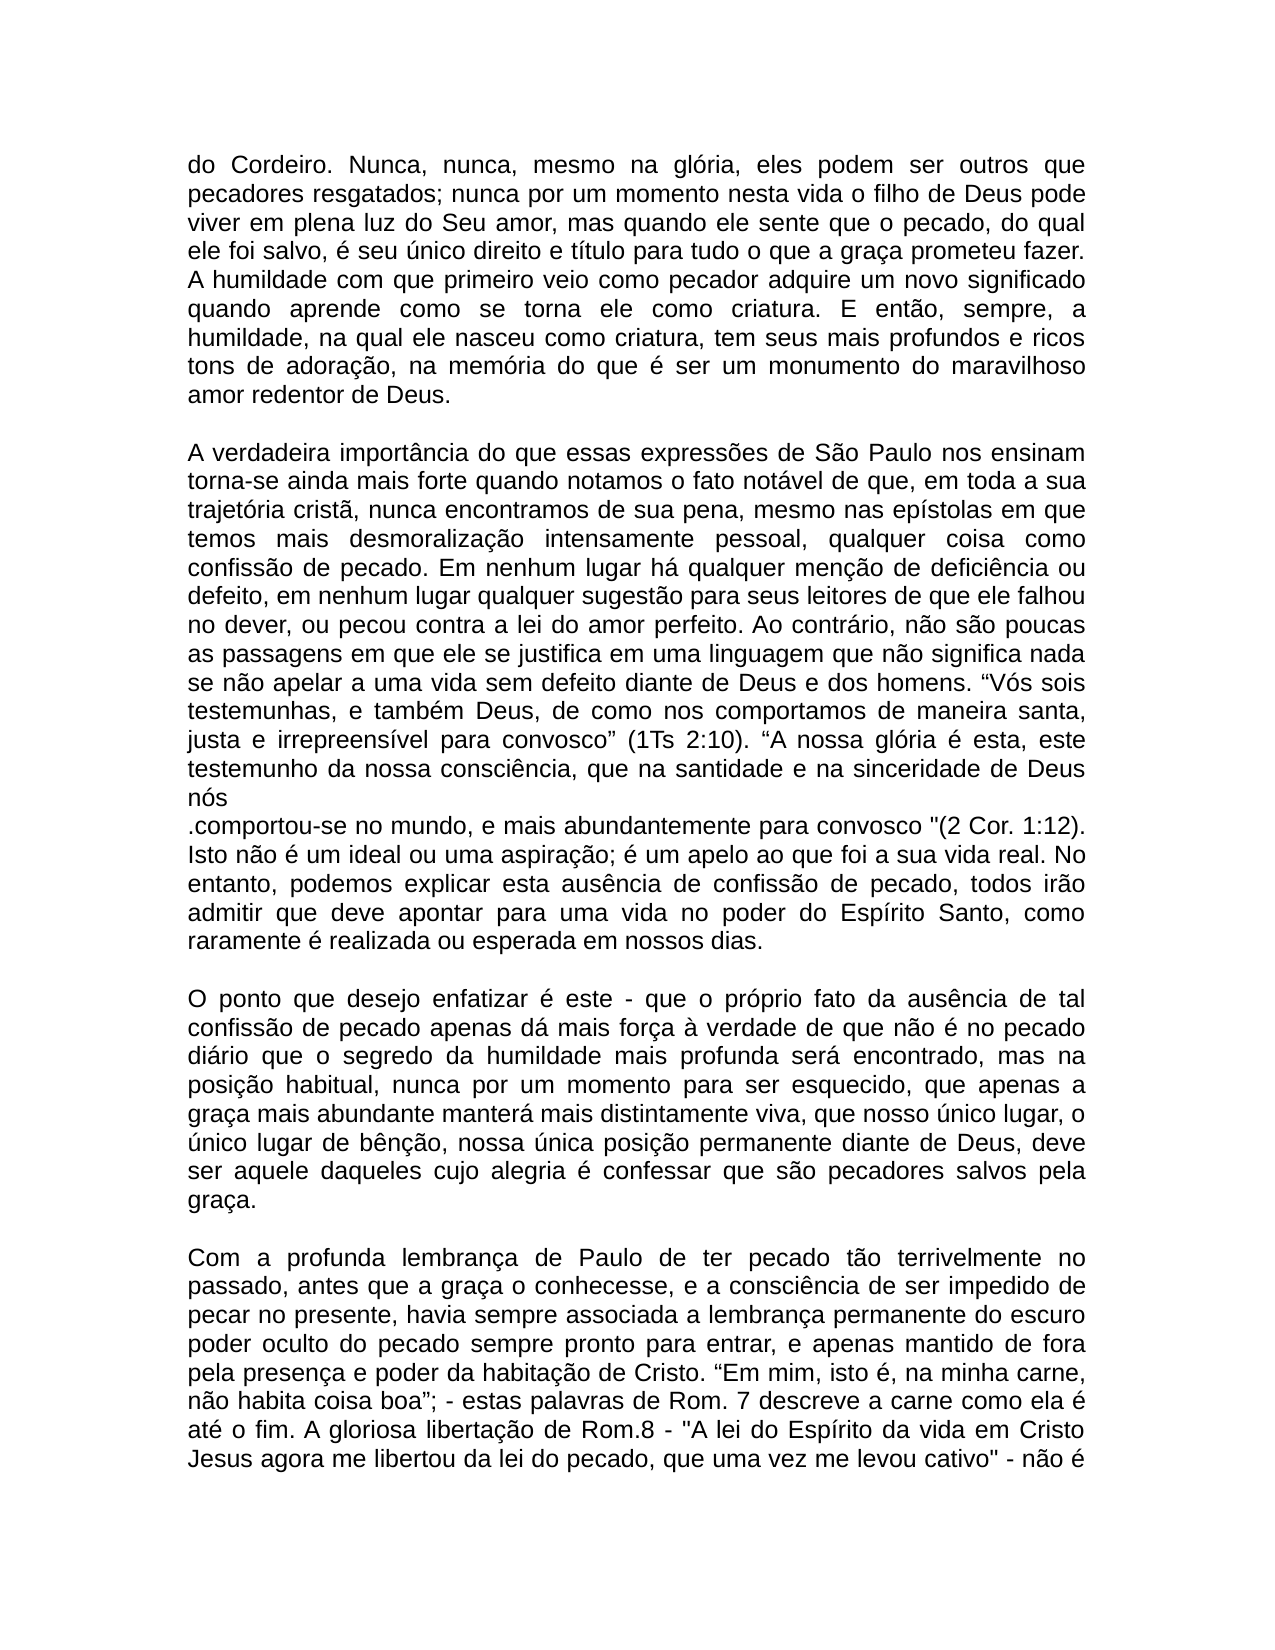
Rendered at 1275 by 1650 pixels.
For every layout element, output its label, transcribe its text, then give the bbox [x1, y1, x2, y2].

text A verdadeira importância do que essas expressões de São Paulo nos ensinam torna-se ainda mais forte quando notamos o fato notável de que, em toda a sua trajetória cristã, nunca encontramos de sua pena, mesmo nas epístolas em que temos mais desmoralização intensamente pessoal, qualquer coisa como confissão de pecado. Em nenhum lugar há qualquer menção de deficiência ou defeito, em nenhum lugar qualquer sugestão para seus leitores de que ele falhou no dever, ou pecou contra a lei do amor perfeito. Ao contrário, não são poucas as passagens em que ele se justifica em uma linguagem que não significa nada se não apelar a uma vida sem defeito diante de Deus e dos homens. “Vós sois testemunhas, e também Deus, de como nos comportamos de maneira santa, justa e irrepreensível para convosco” (1Ts 2:10). “A nossa glória é esta, este testemunho da nossa consciência, que na santidade e na sinceridade de Deus nós [187, 437, 1087, 811]
text do Cordeiro. Nunca, nunca, mesmo na glória, eles podem ser outros que pecadores resgatados; nunca por um momento nesta vida o filho de Deus pode viver em plena luz do Seu amor, mas quando ele sente que o pecado, do qual ele foi salvo, é seu único direito e título para tudo o que a graça prometeu fazer. A humildade com que primeiro veio como pecador adquire um novo significado quando aprende como se torna ele como criatura. E então, sempre, a humildade, na qual ele nasceu como criatura, tem seus mais profundos e ricos tons de adoração, na memória do que é ser um monumento do maravilhoso amor redentor de Deus. [187, 150, 1087, 409]
text .comportou-se no mundo, e mais abundantemente para convosco "(2 Cor. 1:12). Isto não é um ideal ou uma aspiração; é um apelo ao que foi a sua vida real. No entanto, podemos explicar esta ausência de confissão de pecado, todos irão admitir que deve apontar para uma vida no poder do Espírito Santo, como raramente é realizada ou esperada em nossos dias. [187, 811, 1087, 955]
text Com a profunda lembrança de Paulo de ter pecado tão terrivelmente no passado, antes que a graça o conhecesse, e a consciência de ser impedido de pecar no presente, havia sempre associada a lembrança permanente do escuro poder oculto do pecado sempre pronto para entrar, e apenas mantido de fora pela presença e poder da habitação de Cristo. “Em mim, isto é, na minha carne, não habita coisa boa”; - estas palavras de Rom. 7 descreve a carne como ela é até o fim. A gloriosa libertação de Rom.8 - "A lei do Espírito da vida em Cristo Jesus agora me libertou da lei do pecado, que uma vez me levou cativo" - não é [187, 1242, 1087, 1472]
text O ponto que desejo enfatizar é este - que o próprio fato da ausência de tal confissão de pecado apenas dá mais força à verdade de que não é no pecado diário que o segredo da humildade mais profunda será encontrado, mas na posição habitual, nunca por um momento para ser esquecido, que apenas a graça mais abundante manterá mais distintamente viva, que nosso único lugar, o único lugar de bênção, nossa única posição permanente diante de Deus, deve ser aquele daqueles cujo alegria é confessar que são pecadores salvos pela graça. [187, 984, 1087, 1214]
